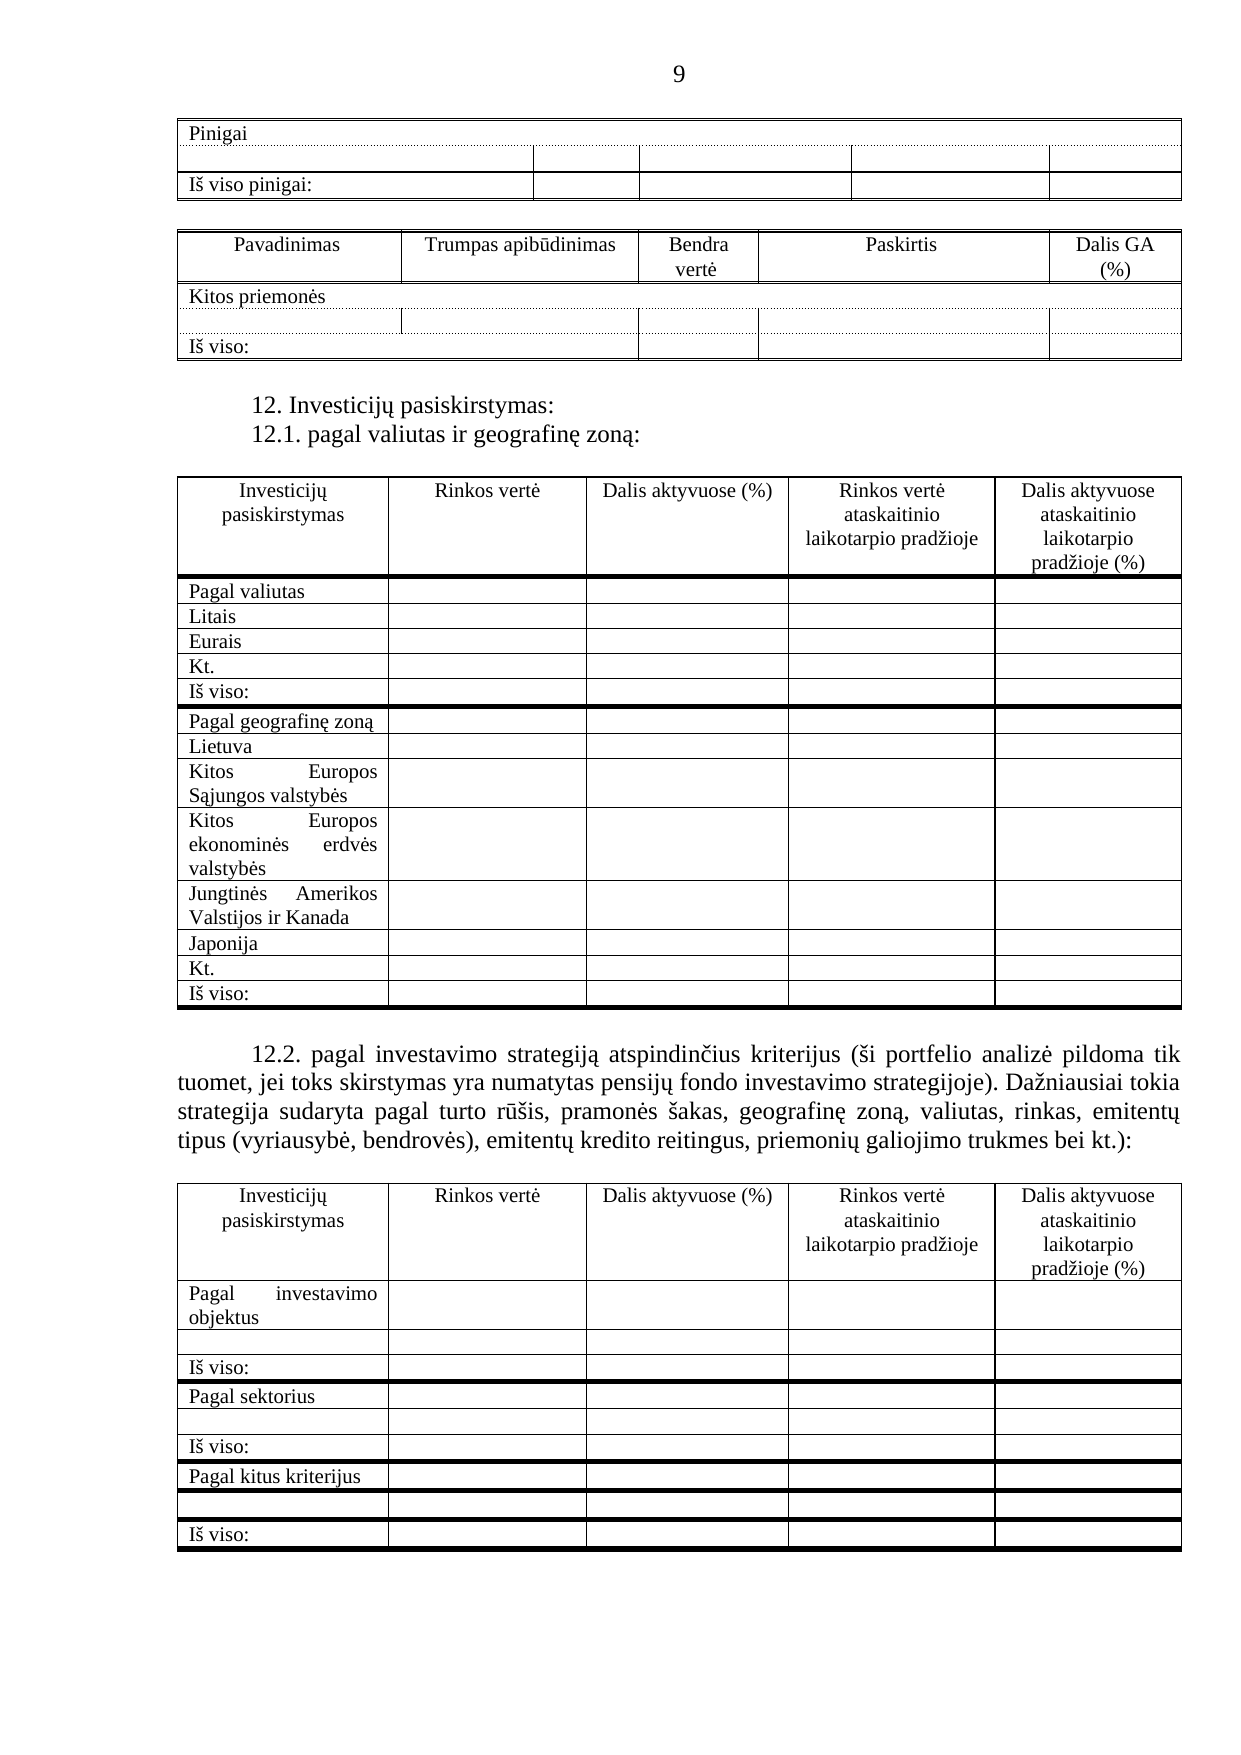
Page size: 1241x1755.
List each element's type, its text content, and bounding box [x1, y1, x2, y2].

table_cell [389, 956, 586, 979]
table_cell [178, 1409, 388, 1433]
table_cell [789, 881, 994, 929]
table_cell [389, 654, 586, 678]
table_cell [587, 759, 788, 807]
table_cell [996, 1281, 1181, 1329]
table_cell [389, 1281, 586, 1329]
table_cell [587, 604, 788, 628]
table_cell [789, 1435, 994, 1458]
table_cell [789, 679, 994, 703]
table_cell [789, 930, 994, 954]
table_cell [639, 308, 758, 333]
table_cell [996, 1522, 1181, 1546]
table_cell [389, 1330, 586, 1354]
table_cell [852, 173, 1049, 197]
table_cell [534, 145, 639, 171]
table_cell [587, 1464, 788, 1488]
table_header Rinkos vertė [389, 478, 586, 574]
table_cell [789, 759, 994, 807]
table_cell [178, 308, 401, 333]
table_cell [789, 654, 994, 678]
table_cell [389, 930, 586, 954]
table_cell [587, 629, 788, 653]
table_cell [996, 1355, 1181, 1379]
text 12. Investicijų pasiskirstymas: [177, 390, 1181, 419]
table_cell [389, 759, 586, 807]
table_cell Pagal valiutas [178, 579, 388, 603]
table_cell [996, 759, 1181, 807]
table_cell [402, 308, 638, 333]
table_cell [587, 1522, 788, 1546]
table_cell [996, 956, 1181, 979]
table_cell [640, 173, 851, 197]
table_cell [759, 333, 1049, 358]
table_cell [389, 808, 586, 880]
text 12.1. pagal valiutas ir geografinę zoną: [177, 419, 1181, 448]
table_cell Iš viso: [178, 679, 388, 703]
table_cell [996, 1384, 1181, 1408]
table_cell [389, 1522, 586, 1546]
table_cell [389, 1464, 586, 1488]
table_cell [996, 734, 1181, 758]
table_cell [587, 734, 788, 758]
table_cell [789, 734, 994, 758]
table_cell [587, 679, 788, 703]
table_header Pavadinimas [178, 233, 401, 281]
table_cell [789, 808, 994, 880]
table_cell Pagal investavimo objektus [178, 1281, 388, 1329]
table_header Dalis aktyvuose ataskaitinio laikotarpio pradžioje (%) [996, 478, 1181, 574]
table_header Trumpas apibūdinimas [402, 233, 638, 281]
table_cell [789, 579, 994, 603]
table_cell [389, 1493, 586, 1517]
table_cell [996, 1464, 1181, 1488]
table_cell [587, 1281, 788, 1329]
table_cell [587, 956, 788, 979]
table_cell [1050, 145, 1181, 171]
table_cell [389, 1409, 586, 1433]
table_cell [389, 579, 586, 603]
table_cell [1050, 308, 1181, 333]
table_cell Kt. [178, 654, 388, 678]
table_header Bendra vertė [639, 233, 758, 281]
table_cell [587, 930, 788, 954]
table_cell Japonija [178, 930, 388, 954]
table_cell [1050, 333, 1181, 358]
table_cell [996, 679, 1181, 703]
table_cell Pagal sektorius [178, 1384, 388, 1408]
table_cell [587, 1355, 788, 1379]
table_header Dalis aktyvuose (%) [587, 478, 788, 574]
text 12.2. pagal investavimo strategiją atspindinčius kriterijus (ši portfelio analizė pildoma tik tuomet, jei toks skirstymas yra numatytas pensijų fondo investavimo strategijoje). Dažniausiai tokia strategija sudaryta pagal turto rūšis, pramonės šakas, geografinę zoną, valiutas, rinkas, emitentų tipus (vyriausybė, bendrovės), emitentų kredito reitingus, priemonių galiojimo trukmes bei kt.): [177, 1039, 1181, 1154]
table_cell [389, 881, 586, 929]
table_cell [587, 1384, 788, 1408]
table_cell [996, 579, 1181, 603]
table_cell Iš viso pinigai: [178, 173, 533, 197]
table_cell Iš viso: [178, 1522, 388, 1546]
table_cell [996, 1409, 1181, 1433]
table_cell Litais [178, 604, 388, 628]
table_cell Kt. [178, 956, 388, 979]
table_cell [996, 981, 1181, 1005]
table_cell [178, 1330, 388, 1354]
table_cell [789, 1355, 994, 1379]
table_cell [996, 654, 1181, 678]
table_cell [389, 734, 586, 758]
table_cell [389, 629, 586, 653]
table_header Rinkos vertė ataskaitinio laikotarpio pradžioje [789, 478, 994, 574]
table_cell Kitos Europos Sąjungos valstybės [178, 759, 388, 807]
table_cell [996, 1330, 1181, 1354]
table_cell [389, 1384, 586, 1408]
table_cell [587, 881, 788, 929]
table_header Rinkos vertė [389, 1184, 586, 1280]
table_cell [789, 1493, 994, 1517]
table_cell [852, 145, 1049, 171]
table_cell [587, 579, 788, 603]
table_cell [996, 629, 1181, 653]
table_cell [178, 145, 533, 171]
table_cell [789, 629, 994, 653]
table_header Rinkos vertė ataskaitinio laikotarpio pradžioje [789, 1184, 994, 1280]
table_cell [789, 1281, 994, 1329]
table_cell [587, 1435, 788, 1458]
table_cell [389, 679, 586, 703]
table_cell [996, 604, 1181, 628]
table_cell [996, 808, 1181, 880]
table_cell [389, 709, 586, 733]
table_cell [789, 981, 994, 1005]
table_cell [587, 709, 788, 733]
table_cell [587, 981, 788, 1005]
table_cell Pinigai [178, 121, 1181, 145]
table_cell [389, 1435, 586, 1458]
table_cell [587, 654, 788, 678]
table_cell [996, 930, 1181, 954]
table_cell [389, 1355, 586, 1379]
table_cell [587, 1493, 788, 1517]
table_cell [789, 1330, 994, 1354]
table_cell Iš viso: [178, 1435, 388, 1458]
table_cell [789, 709, 994, 733]
table_cell [534, 173, 639, 197]
table_cell [789, 604, 994, 628]
table_cell [789, 1384, 994, 1408]
table_header Dalis GA (%) [1050, 233, 1181, 281]
table_cell [1050, 173, 1181, 197]
table_cell [178, 1493, 388, 1517]
table_cell [996, 881, 1181, 929]
table_cell [789, 1409, 994, 1433]
table_cell Jungtinės Amerikos Valstijos ir Kanada [178, 881, 388, 929]
table_cell Kitos priemonės [178, 284, 1181, 308]
table_cell [996, 709, 1181, 733]
table_cell [640, 145, 851, 171]
table_cell Pagal geografinę zoną [178, 709, 388, 733]
table_cell [996, 1493, 1181, 1517]
table_header Paskirtis [759, 233, 1049, 281]
table_header Dalis aktyvuose ataskaitinio laikotarpio pradžioje (%) [996, 1184, 1181, 1280]
table_cell [996, 1435, 1181, 1458]
table_cell [789, 1464, 994, 1488]
table_cell Lietuva [178, 734, 388, 758]
table_cell Pagal kitus kriterijus [178, 1464, 388, 1488]
table_cell [639, 333, 758, 358]
table_cell [389, 604, 586, 628]
table_cell Iš viso: [178, 333, 638, 358]
table_cell [789, 956, 994, 979]
table_cell [587, 1330, 788, 1354]
table_cell [587, 1409, 788, 1433]
table_cell Eurais [178, 629, 388, 653]
table_cell [587, 808, 788, 880]
table_cell [789, 1522, 994, 1546]
table_cell Iš viso: [178, 1355, 388, 1379]
table_header Investicijų pasiskirstymas [178, 1184, 388, 1280]
table_cell [759, 308, 1049, 333]
table_header Investicijų pasiskirstymas [178, 478, 388, 574]
table_cell Kitos Europos ekonominės erdvės valstybės [178, 808, 388, 880]
table_cell [389, 981, 586, 1005]
table_header Dalis aktyvuose (%) [587, 1184, 788, 1280]
table_cell Iš viso: [178, 981, 388, 1005]
